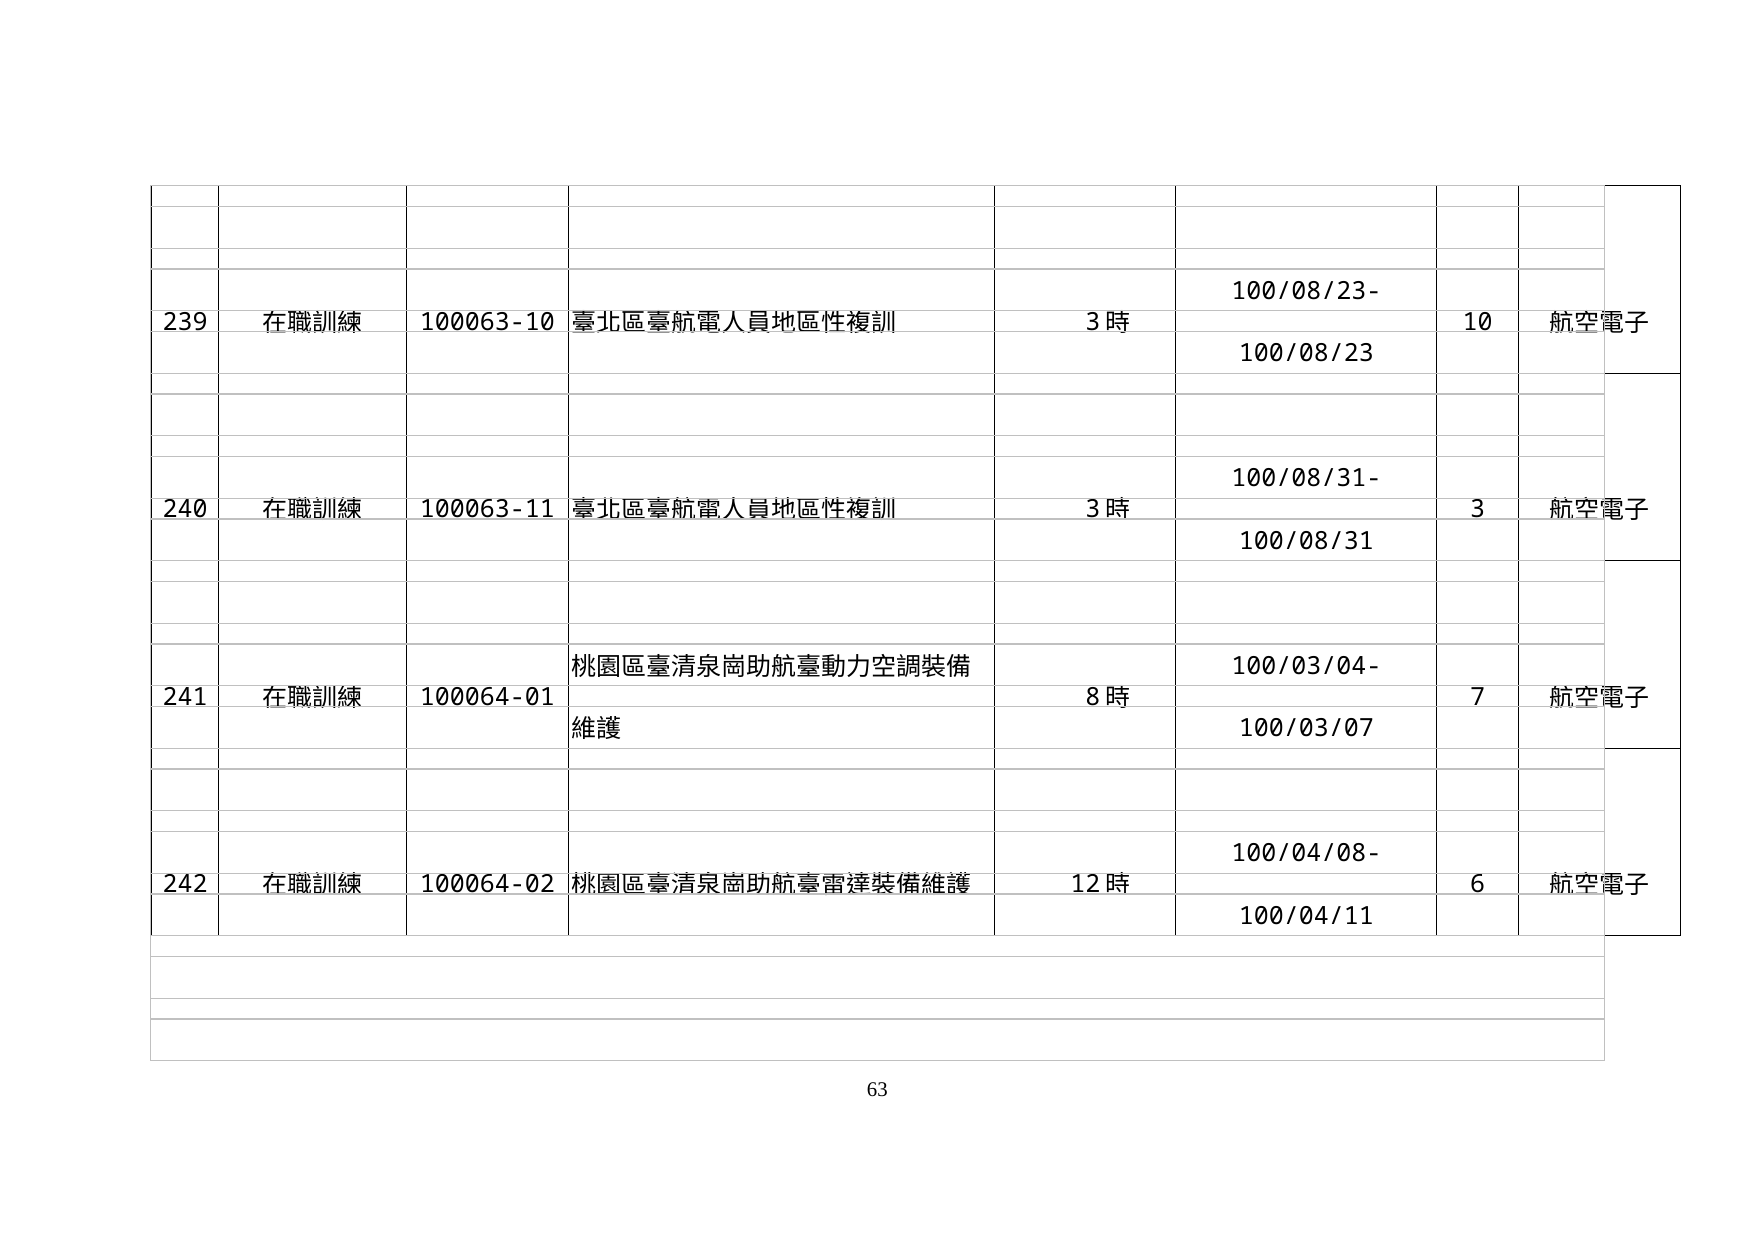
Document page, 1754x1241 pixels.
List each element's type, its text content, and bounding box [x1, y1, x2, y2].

table_cell 7 [1437, 686, 1518, 706]
table_cell 臺北區臺航電人員地區性複訓 [625, 311, 676, 331]
table_cell 桃園區臺清泉崗助航臺動力空調裝備 [569, 645, 994, 685]
table_cell 3時 [1123, 499, 1175, 518]
table_cell 3時 [995, 207, 1175, 248]
table_cell 在職訓練 [219, 645, 406, 685]
table_cell 在職訓練 [219, 624, 406, 643]
table_cell [1176, 561, 1436, 581]
table_cell 桃園區臺清泉崗助航臺雷達裝備維護 [625, 874, 708, 893]
table_cell [1176, 582, 1436, 623]
table_cell 航空電子 [1556, 686, 1604, 706]
table_cell 桃園區臺清泉崗助航臺雷達裝備維護 [709, 874, 749, 893]
table_cell 在職訓練 [219, 436, 406, 456]
table_cell [407, 582, 568, 623]
table_cell [407, 832, 568, 873]
table_cell [1176, 624, 1436, 643]
table_cell 3 [1437, 499, 1518, 518]
table_cell [407, 895, 568, 935]
table_cell [569, 561, 994, 581]
table_cell 在職訓練 [219, 832, 406, 873]
table_cell [407, 270, 568, 310]
table_cell 臺北區臺航電人員地區性複訓 [569, 249, 994, 268]
table_cell [1176, 686, 1436, 706]
table_cell 臺北區臺航電人員地區性複訓 [569, 207, 994, 248]
table_cell [1176, 770, 1436, 810]
table_cell 航空電子 [1519, 499, 1554, 518]
table_cell [407, 624, 568, 643]
table_cell 航空電子 [1519, 832, 1604, 873]
table_cell 在職訓練 [355, 874, 406, 893]
table_cell [407, 749, 568, 768]
table_cell [407, 457, 568, 498]
table_cell 10 [1437, 311, 1518, 331]
table_cell [1176, 749, 1436, 768]
table_cell 8時 [995, 707, 1175, 748]
table_cell 航空電子 [1519, 874, 1554, 893]
table_cell 航空電子 [1519, 686, 1554, 706]
table_cell [1176, 395, 1436, 435]
table_cell 12時 [995, 832, 1175, 873]
table_cell 12時 [1123, 874, 1175, 893]
table_cell 航空電子 [1605, 561, 1680, 748]
table_cell [1437, 895, 1518, 935]
table_cell 維護 [569, 707, 994, 748]
table_cell 8時 [995, 624, 1175, 643]
table_cell 在職訓練 [269, 499, 293, 518]
table_cell 臺北區臺航電人員地區性複訓 [569, 395, 994, 435]
table_cell 3時 [995, 186, 1175, 206]
table_cell [152, 832, 218, 873]
table_cell [569, 686, 994, 706]
table_cell 航空電子 [1519, 749, 1604, 768]
table_cell [1437, 707, 1518, 748]
table_cell 桃園區臺清泉崗助航臺雷達裝備維護 [569, 895, 994, 935]
table_cell 在職訓練 [219, 249, 406, 268]
table_cell [1176, 374, 1436, 393]
table_cell 在職訓練 [219, 374, 406, 393]
table_cell 12時 [995, 770, 1175, 810]
table_cell 在職訓練 [219, 561, 406, 581]
table_cell [1176, 311, 1436, 331]
table_cell 3時 [995, 395, 1175, 435]
table_cell [152, 395, 218, 435]
table_cell [407, 645, 568, 685]
table_cell [1437, 582, 1518, 623]
table_cell 航空電子 [1519, 582, 1604, 623]
table_cell 桃園區臺清泉崗助航臺雷達裝備維護 [569, 832, 994, 873]
table_cell [1176, 249, 1436, 268]
table_cell 在職訓練 [355, 499, 406, 518]
table_cell 桃園區臺清泉崗助航臺雷達裝備維護 [908, 874, 934, 893]
table_cell [152, 645, 218, 685]
table_cell 航空電子 [1519, 270, 1604, 310]
table_cell [152, 270, 218, 310]
table_cell [407, 374, 568, 393]
table_cell 在職訓練 [306, 499, 324, 518]
table_cell [152, 249, 218, 268]
table_cell [407, 436, 568, 456]
table_cell 100/08/31 [1176, 520, 1436, 560]
table_cell 100063-10 [407, 311, 568, 331]
table_cell 8時 [995, 686, 1124, 706]
table_cell [152, 436, 218, 456]
table_cell 3時 [1123, 311, 1175, 331]
table_cell [407, 332, 568, 373]
table_cell 3時 [995, 332, 1175, 373]
table_cell 臺北區臺航電人員地區性複訓 [858, 311, 883, 331]
table_cell 在職訓練 [219, 749, 406, 768]
table_cell [407, 707, 568, 748]
table_cell 航空電子 [1519, 770, 1604, 810]
table_cell 航空電子 [1519, 332, 1604, 373]
table_cell 12時 [995, 811, 1175, 831]
table_cell [152, 207, 218, 248]
table_cell 3時 [995, 311, 1124, 331]
table_cell [152, 457, 218, 498]
table_cell 航空電子 [1519, 457, 1604, 498]
table_cell [1437, 436, 1518, 456]
table_cell 3時 [995, 436, 1175, 456]
table_cell 100/08/23- [1176, 270, 1436, 310]
table_cell 桃園區臺清泉崗助航臺雷達裝備維護 [569, 811, 994, 831]
table_cell 航空電子 [1519, 811, 1604, 831]
table_cell 在職訓練 [219, 186, 406, 206]
table_cell 3時 [995, 520, 1175, 560]
table_cell 241 [152, 686, 218, 706]
table_cell 桃園區臺清泉崗助航臺雷達裝備維護 [778, 874, 887, 893]
table_cell 240 [152, 499, 218, 518]
table_cell [1437, 645, 1518, 685]
table_cell [152, 582, 218, 623]
table_cell 臺北區臺航電人員地區性複訓 [612, 311, 625, 331]
table_cell 航空電子 [1519, 895, 1604, 935]
table_cell 臺北區臺航電人員地區性複訓 [800, 311, 825, 331]
table_cell [569, 624, 994, 643]
table_cell 在職訓練 [219, 457, 406, 498]
table_cell 在職訓練 [269, 686, 293, 706]
table_cell [152, 707, 218, 748]
table_cell [1437, 561, 1518, 581]
table_cell [152, 374, 218, 393]
table_cell 3時 [995, 249, 1175, 268]
table_cell 在職訓練 [219, 270, 406, 310]
table_cell [152, 895, 218, 935]
table_cell 臺北區臺航電人員地區性複訓 [734, 311, 787, 331]
table_cell 桃園區臺清泉崗助航臺雷達裝備維護 [935, 874, 994, 893]
table_cell [1437, 332, 1518, 373]
table_cell 臺北區臺航電人員地區性複訓 [678, 499, 732, 518]
table_cell 8時 [1123, 686, 1175, 706]
table_cell 臺北區臺航電人員地區性複訓 [569, 457, 994, 498]
table_cell 臺北區臺航電人員地區性複訓 [784, 311, 800, 331]
table_cell [1437, 457, 1518, 498]
table_cell [1176, 811, 1436, 831]
table_cell 12時 [995, 895, 1175, 935]
table_cell 在職訓練 [219, 332, 406, 373]
table_cell 8時 [995, 645, 1175, 685]
table_cell [407, 520, 568, 560]
table_cell 100063-11 [407, 499, 568, 518]
table_cell 在職訓練 [219, 207, 406, 248]
table_cell 航空電子 [1519, 624, 1604, 643]
table_cell [407, 561, 568, 581]
table_cell 臺北區臺航電人員地區性複訓 [569, 270, 994, 310]
table_cell [1437, 207, 1518, 248]
table_cell 12時 [995, 749, 1175, 768]
table_cell [1437, 395, 1518, 435]
table_cell 航空電子 [1556, 499, 1604, 518]
table_cell 在職訓練 [219, 686, 271, 706]
table_cell 100064-01 [407, 686, 568, 706]
table_cell [1176, 207, 1436, 248]
table_cell [407, 811, 568, 831]
table_cell [1176, 436, 1436, 456]
table_cell 8時 [995, 561, 1175, 581]
table_cell [407, 207, 568, 248]
table_cell 航空電子 [1519, 311, 1554, 331]
table_cell 在職訓練 [324, 311, 333, 331]
table_cell 100/08/31- [1176, 457, 1436, 498]
table_cell 臺北區臺航電人員地區性複訓 [894, 499, 994, 518]
table_cell [1176, 499, 1436, 518]
table_cell [152, 186, 218, 206]
table_cell 在職訓練 [324, 874, 333, 893]
table_cell [407, 249, 568, 268]
table_cell 在職訓練 [219, 707, 406, 748]
table_cell 臺北區臺航電人員地區性複訓 [569, 186, 994, 206]
table_cell 臺北區臺航電人員地區性複訓 [838, 311, 853, 331]
table_cell 在職訓練 [306, 874, 324, 893]
table_cell 航空電子 [1605, 186, 1680, 373]
table_cell 航空電子 [1519, 186, 1604, 206]
table_cell 在職訓練 [219, 499, 271, 518]
table_cell 在職訓練 [335, 686, 353, 706]
table_cell [152, 520, 218, 560]
table_cell [152, 811, 218, 831]
table_cell 3時 [995, 374, 1175, 393]
table_cell [152, 561, 218, 581]
table_cell [1437, 770, 1518, 810]
table_cell 3時 [995, 499, 1124, 518]
table_cell [407, 395, 568, 435]
table_cell 在職訓練 [219, 874, 271, 893]
table_cell [152, 624, 218, 643]
table_cell 桃園區臺清泉崗助航臺雷達裝備維護 [569, 770, 994, 810]
table_cell [1176, 874, 1436, 893]
table_cell 100/08/23 [1176, 332, 1436, 373]
table_cell 臺北區臺航電人員地區性複訓 [569, 520, 994, 560]
table_cell 臺北區臺航電人員地區性複訓 [569, 436, 994, 456]
table_cell 航空電子 [1519, 561, 1604, 581]
table_cell 100/03/07 [1176, 707, 1436, 748]
table_cell [407, 186, 568, 206]
table_cell 100/03/04- [1176, 645, 1436, 685]
table_cell 239 [152, 311, 218, 331]
table_cell [1437, 832, 1518, 873]
table_cell 8時 [995, 582, 1175, 623]
table_cell [569, 582, 994, 623]
table_cell 臺北區臺航電人員地區性複訓 [678, 311, 732, 331]
table_cell 在職訓練 [335, 311, 353, 331]
table_cell 在職訓練 [219, 895, 406, 935]
table_cell 臺北區臺航電人員地區性複訓 [625, 499, 676, 518]
table_cell 臺北區臺航電人員地區性複訓 [569, 374, 994, 393]
table_cell 臺北區臺航電人員地區性複訓 [569, 311, 604, 331]
table_cell 臺北區臺航電人員地區性複訓 [784, 499, 800, 518]
table_cell 臺北區臺航電人員地區性複訓 [569, 499, 604, 518]
table_cell [1437, 811, 1518, 831]
table_cell 桃園區臺清泉崗助航臺雷達裝備維護 [569, 749, 994, 768]
table_cell 在職訓練 [335, 874, 353, 893]
table_cell 6 [1437, 874, 1518, 893]
table_cell 在職訓練 [219, 395, 406, 435]
table_cell [407, 770, 568, 810]
table_cell 航空電子 [1519, 645, 1604, 685]
table_cell 在職訓練 [269, 874, 293, 893]
table_cell [1437, 624, 1518, 643]
table_cell 臺北區臺航電人員地區性複訓 [569, 332, 994, 373]
table_cell 在職訓練 [219, 520, 406, 560]
table_cell 100/04/08- [1176, 832, 1436, 873]
table_cell 臺北區臺航電人員地區性複訓 [858, 499, 883, 518]
table_cell 在職訓練 [355, 311, 406, 331]
table_cell 航空電子 [1519, 207, 1604, 248]
table_cell 在職訓練 [269, 311, 293, 331]
table_cell 航空電子 [1519, 436, 1604, 456]
table_cell [1437, 749, 1518, 768]
table_cell [1437, 374, 1518, 393]
table_cell 在職訓練 [324, 499, 333, 518]
table_cell 在職訓練 [219, 770, 406, 810]
table_cell 在職訓練 [306, 311, 324, 331]
table_cell 12時 [995, 874, 1124, 893]
table_cell 航空電子 [1519, 374, 1604, 393]
table_cell [1437, 249, 1518, 268]
table_cell 臺北區臺航電人員地區性複訓 [800, 499, 825, 518]
table_cell 桃園區臺清泉崗助航臺雷達裝備維護 [884, 874, 901, 893]
table_cell 100/04/11 [1176, 895, 1436, 935]
table_cell [1437, 270, 1518, 310]
table_cell [1176, 186, 1436, 206]
table_cell 航空電子 [1519, 707, 1604, 748]
table_cell 航空電子 [1519, 249, 1604, 268]
table_cell 在職訓練 [335, 499, 353, 518]
table_cell 航空電子 [1556, 311, 1604, 331]
table_cell 臺北區臺航電人員地區性複訓 [734, 499, 782, 518]
table_cell 航空電子 [1556, 874, 1604, 893]
table_cell 航空電子 [1519, 395, 1604, 435]
table_cell 航空電子 [1605, 749, 1680, 935]
table_cell 242 [152, 874, 218, 893]
table_cell 在職訓練 [219, 582, 406, 623]
table_cell 在職訓練 [219, 811, 406, 831]
table_cell [152, 770, 218, 810]
table_cell 臺北區臺航電人員地區性複訓 [894, 311, 994, 331]
table_cell [152, 332, 218, 373]
table_cell 在職訓練 [219, 311, 271, 331]
table_cell [152, 749, 218, 768]
table_cell [1437, 186, 1518, 206]
table_cell 100064-02 [407, 874, 568, 893]
table_cell 在職訓練 [324, 686, 333, 706]
table_cell 航空電子 [1519, 520, 1604, 560]
table_cell 在職訓練 [355, 686, 406, 706]
table_cell 在職訓練 [306, 686, 324, 706]
table_cell 3時 [995, 270, 1175, 310]
table_cell 航空電子 [1605, 374, 1680, 560]
table_cell 3時 [995, 457, 1175, 498]
table_cell 臺北區臺航電人員地區性複訓 [838, 499, 853, 518]
table_cell [1437, 520, 1518, 560]
